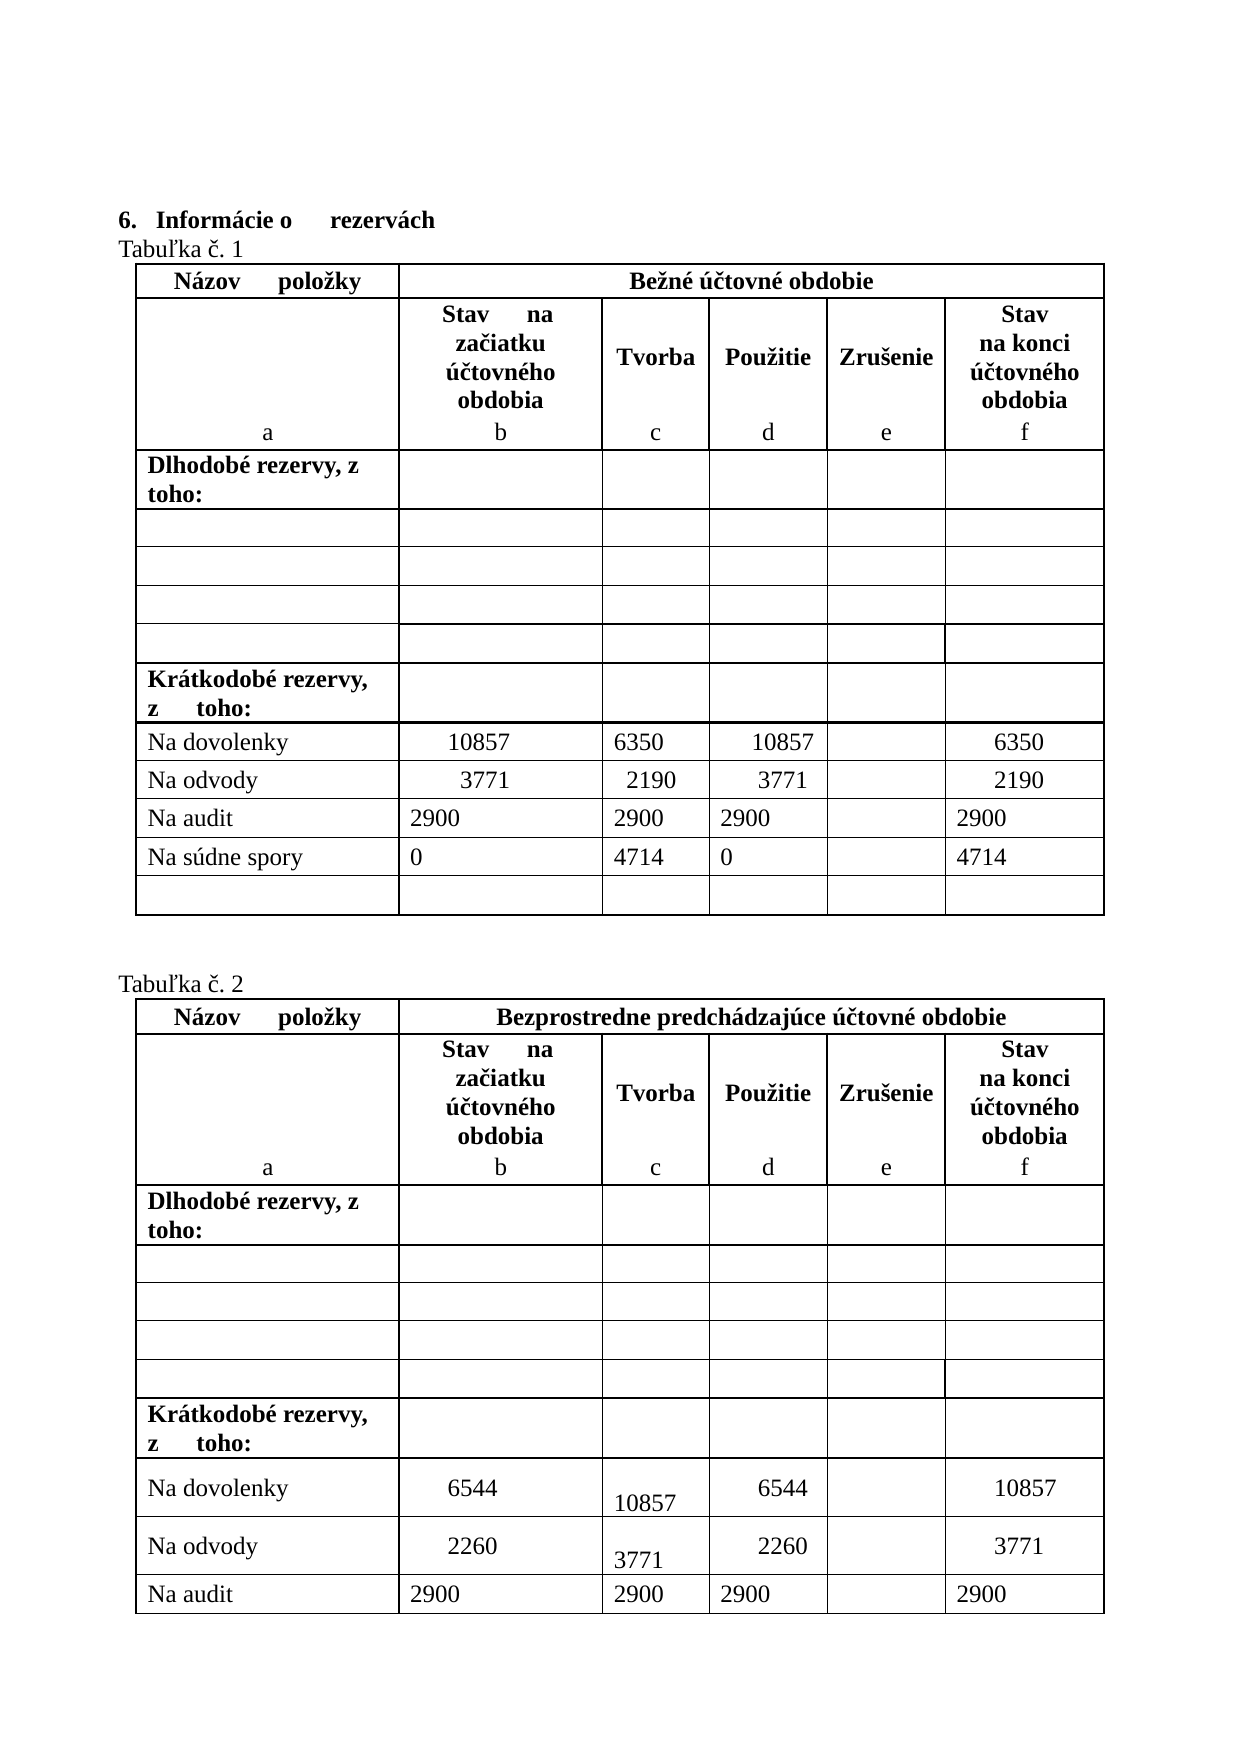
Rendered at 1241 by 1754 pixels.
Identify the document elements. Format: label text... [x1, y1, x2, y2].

table_cell d [710, 414, 826, 448]
table_cell [400, 586, 602, 623]
table_cell 4714 [603, 838, 709, 875]
table_cell [137, 624, 398, 662]
table_cell e [828, 414, 944, 448]
table_cell [137, 1283, 398, 1320]
table_cell [828, 838, 945, 875]
table_cell [828, 1517, 945, 1574]
table_cell 2190 [603, 761, 709, 798]
table_cell [603, 664, 709, 721]
table_cell Stav na začiatku účtovného obdobia [400, 299, 601, 414]
table_cell Krátkodobé rezervy, z toho: [137, 664, 398, 721]
table_cell f [946, 414, 1103, 448]
table_cell [710, 664, 827, 721]
table_cell [946, 586, 1103, 623]
table_cell 2900 [710, 799, 827, 837]
table_cell [400, 1321, 602, 1359]
table_cell [137, 586, 398, 623]
table_cell Použitie [710, 1035, 826, 1149]
table_cell 2900 [946, 799, 1103, 837]
table_cell [710, 1360, 827, 1397]
table_cell 10857 [603, 1459, 709, 1516]
table_cell Stav na konci účtovného obdobia [946, 299, 1103, 414]
table_cell 3771 [710, 761, 827, 798]
table_cell Dlhodobé rezervy, z toho: [137, 1186, 398, 1243]
table_cell [828, 1186, 945, 1243]
table_cell [710, 1283, 827, 1320]
table_cell [603, 547, 709, 585]
table_cell 2900 [710, 1575, 827, 1612]
table_cell [946, 451, 1103, 508]
table_cell [400, 1246, 602, 1282]
table_cell [946, 1246, 1103, 1282]
table_cell [946, 1360, 1103, 1397]
table_cell [828, 876, 945, 913]
table_cell a [137, 1150, 398, 1184]
table_cell Na odvody [137, 1517, 398, 1574]
table_cell Tvorba [603, 299, 708, 414]
table_cell [137, 1035, 398, 1149]
table_cell Stav na konci účtovného obdobia [946, 1035, 1103, 1149]
table_cell [400, 451, 602, 508]
table_cell [603, 876, 709, 913]
table_cell d [710, 1150, 826, 1184]
table_cell [828, 625, 944, 662]
table_cell [603, 625, 709, 662]
table_cell [946, 1283, 1103, 1320]
table_cell [710, 625, 827, 662]
table_cell [603, 1186, 709, 1243]
table_cell Na dovolenky [137, 1459, 398, 1516]
table_cell [400, 625, 602, 662]
table_cell [400, 1360, 602, 1397]
table_cell 2260 [710, 1517, 827, 1574]
table_cell e [828, 1150, 944, 1184]
table_cell Zrušenie [828, 1035, 944, 1149]
table_cell 6544 [710, 1459, 827, 1516]
table_cell [946, 876, 1103, 913]
table_cell [828, 799, 945, 837]
table_cell 0 [400, 838, 602, 875]
table_cell 2260 [400, 1517, 602, 1574]
table_cell [400, 664, 602, 721]
table_cell Na odvody [137, 761, 398, 798]
table_cell 10857 [400, 724, 602, 760]
table_cell 2900 [400, 1575, 602, 1612]
title Informácie o rezervách [118, 205, 1122, 234]
table_cell [946, 1186, 1103, 1243]
table_cell 2900 [946, 1575, 1103, 1612]
table_cell 10857 [946, 1459, 1103, 1516]
table_cell [710, 547, 827, 585]
table_cell [603, 586, 709, 623]
table_cell 2900 [603, 1575, 709, 1612]
table_cell Dlhodobé rezervy, z toho: [137, 451, 398, 508]
table_cell Na audit [137, 799, 398, 837]
table_cell 10857 [710, 724, 827, 760]
table_cell [946, 1321, 1103, 1359]
table_cell Na audit [137, 1575, 398, 1612]
table_cell [828, 451, 945, 508]
table_cell [828, 1283, 945, 1320]
table_cell [137, 547, 398, 585]
table_cell c [603, 1150, 708, 1184]
table_cell [710, 451, 827, 508]
table_cell c [603, 414, 708, 448]
table_cell 2190 [946, 761, 1103, 798]
table_cell 3771 [400, 761, 602, 798]
table_cell 6544 [400, 1459, 602, 1516]
table_cell [828, 547, 945, 585]
table_cell [710, 1321, 827, 1359]
table_cell [603, 1399, 709, 1457]
table_cell [828, 1459, 945, 1516]
table_cell [828, 1246, 945, 1282]
table_cell [603, 1246, 709, 1282]
table_cell 2900 [603, 799, 709, 837]
table_cell [828, 724, 945, 760]
table_cell [710, 1246, 827, 1282]
table_cell [828, 664, 945, 721]
table_header Bezprostredne predchádzajúce účtovné obdobie [400, 1000, 1103, 1032]
table_cell Krátkodobé rezervy, z toho: [137, 1399, 398, 1457]
table_cell [828, 1360, 944, 1397]
table_header Názov položky [137, 265, 398, 297]
table_cell [828, 510, 945, 546]
table_cell [828, 761, 945, 798]
table_cell [137, 876, 398, 913]
table_cell [946, 510, 1103, 546]
text Tabuľka č. 2 [118, 969, 1122, 998]
table_cell [946, 625, 1103, 662]
table_cell [137, 1246, 398, 1282]
table_header Bežné účtovné obdobie [400, 265, 1103, 297]
table_cell 2900 [400, 799, 602, 837]
table_cell [400, 1186, 602, 1243]
table_cell b [400, 1150, 601, 1184]
table_cell Použitie [710, 299, 826, 414]
table_cell [400, 876, 602, 913]
table_cell Na súdne spory [137, 838, 398, 875]
table_cell [946, 664, 1103, 721]
table_header Názov položky [137, 1000, 398, 1032]
table_cell Stav na začiatku účtovného obdobia [400, 1035, 601, 1149]
table_cell [710, 1399, 827, 1457]
table_cell [828, 1321, 945, 1359]
table_cell [603, 451, 709, 508]
table_cell [400, 1399, 602, 1457]
table_cell [400, 547, 602, 585]
table_cell [828, 1399, 945, 1457]
table_cell [137, 1321, 398, 1359]
table_cell 6350 [603, 724, 709, 760]
table_cell 4714 [946, 838, 1103, 875]
table_cell Na dovolenky [137, 724, 398, 760]
table_cell [603, 1283, 709, 1320]
table_cell [946, 547, 1103, 585]
table_cell [400, 510, 602, 546]
table_cell [137, 510, 398, 546]
table_cell f [946, 1150, 1103, 1184]
table_cell 3771 [946, 1517, 1103, 1574]
table_cell [710, 1186, 827, 1243]
table_cell 6350 [946, 724, 1103, 760]
text Tabuľka č. 1 [118, 234, 1122, 263]
table_cell [710, 586, 827, 623]
table_cell [603, 1360, 709, 1397]
table_cell [603, 510, 709, 546]
table_cell [137, 299, 398, 414]
table_cell [603, 1321, 709, 1359]
table_cell Zrušenie [828, 299, 944, 414]
table_cell 0 [710, 838, 827, 875]
table_cell [946, 1399, 1103, 1457]
table_cell [828, 1575, 945, 1612]
table_cell [828, 586, 945, 623]
table_cell 3771 [603, 1517, 709, 1574]
table_cell [137, 1360, 398, 1397]
table_cell Tvorba [603, 1035, 708, 1149]
table_cell b [400, 414, 601, 448]
table_cell [710, 876, 827, 913]
table_cell [710, 510, 827, 546]
table_cell a [137, 414, 398, 448]
table_cell [400, 1283, 602, 1320]
